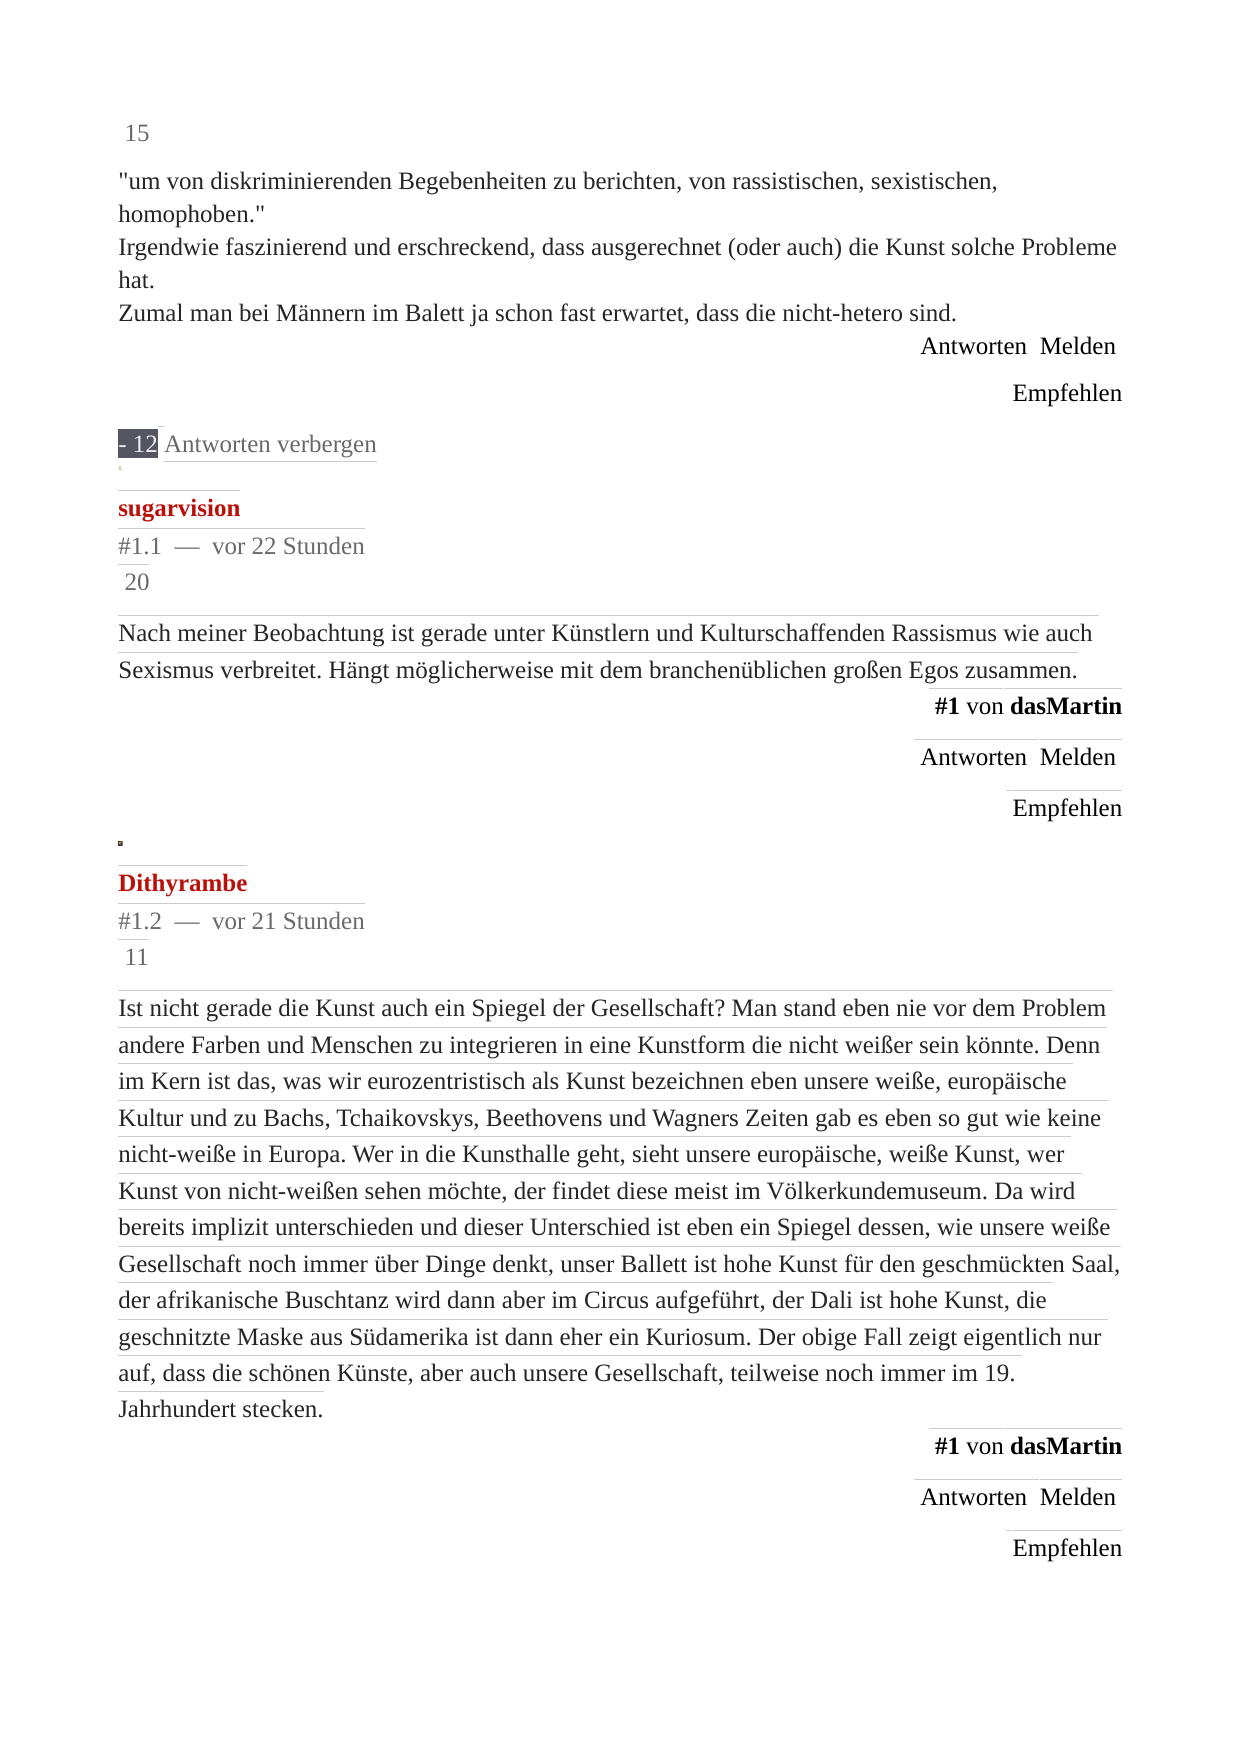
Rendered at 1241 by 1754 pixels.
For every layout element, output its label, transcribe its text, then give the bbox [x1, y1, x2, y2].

text Antworten Melden [118, 739, 1122, 771]
text - 12 Antworten verbergen [118, 426, 1122, 461]
text 15 [118, 118, 1122, 147]
text Zumal man bei Männern im Balett ja schon fast erwartet, dass die nicht-hetero sind. [118, 298, 1122, 327]
text Empfehlen [118, 378, 1122, 407]
subtitle Dithyrambe [118, 865, 1122, 897]
text #1 von dasMartin [118, 688, 1122, 720]
text Antworten Melden [118, 331, 1122, 359]
text Empfehlen [118, 790, 1122, 822]
subtitle sugarvision [118, 489, 1122, 521]
text #1.2 — vor 21 Stunden [118, 903, 1122, 935]
text Antworten Melden [118, 1479, 1122, 1511]
text #1.1 — vor 22 Stunden [118, 528, 1122, 559]
text Empfehlen [118, 1530, 1122, 1562]
text Ist nicht gerade die Kunst auch ein Spiegel der Gesellschaft? Man stand eben nie vor dem Problem andere Farben und Menschen zu integrieren in eine Kunstform die nicht weißer sein könnte. Denn im Kern ist das, was wir eurozentristisch als Kunst bezeichnen eben unsere weiße, europäische Kultur und zu Bachs, Tchaikovskys, Beethovens und Wagners Zeiten gab es eben so gut wie keine nicht-weiße in Europa. Wer in die Kunsthalle geht, sieht unsere europäische, weiße Kunst, wer Kunst von nicht-weißen sehen möchte, der findet diese meist im Völkerkundemuseum. Da wird bereits implizit unterschieden und dieser Unterschied ist eben ein Spiegel dessen, wie unsere weiße Gesellschaft noch immer über Dinge denkt, unser Ballett ist hohe Kunst für den geschmückten Saal, der afrikanische Buschtanz wird dann aber im Circus aufgeführt, der Dali ist hohe Kunst, die geschnitzte Maske aus Südamerika ist dann eher ein Kuriosum. Der obige Fall zeigt eigentlich nur auf, dass die schönen Künste, aber auch unsere Gesellschaft, teilweise noch immer im 19. Jahrhundert stecken. [118, 990, 1122, 1423]
text #1 von dasMartin [118, 1428, 1122, 1460]
text "um von diskriminierenden Begebenheiten zu berichten, von rassistischen, sexistischen, homophoben." [118, 166, 1122, 227]
text Irgendwie faszinierend und erschreckend, dass ausgerechnet (oder auch) die Kunst solche Probleme hat. [118, 232, 1122, 293]
text 11 [118, 939, 1122, 971]
text 20 [118, 564, 1122, 596]
text Nach meiner Beobachtung ist gerade unter Künstlern und Kulturschaffenden Rassismus wie auch Sexismus verbreitet. Hängt möglicherweise mit dem branchenüblichen großen Egos zusammen. [118, 615, 1122, 683]
